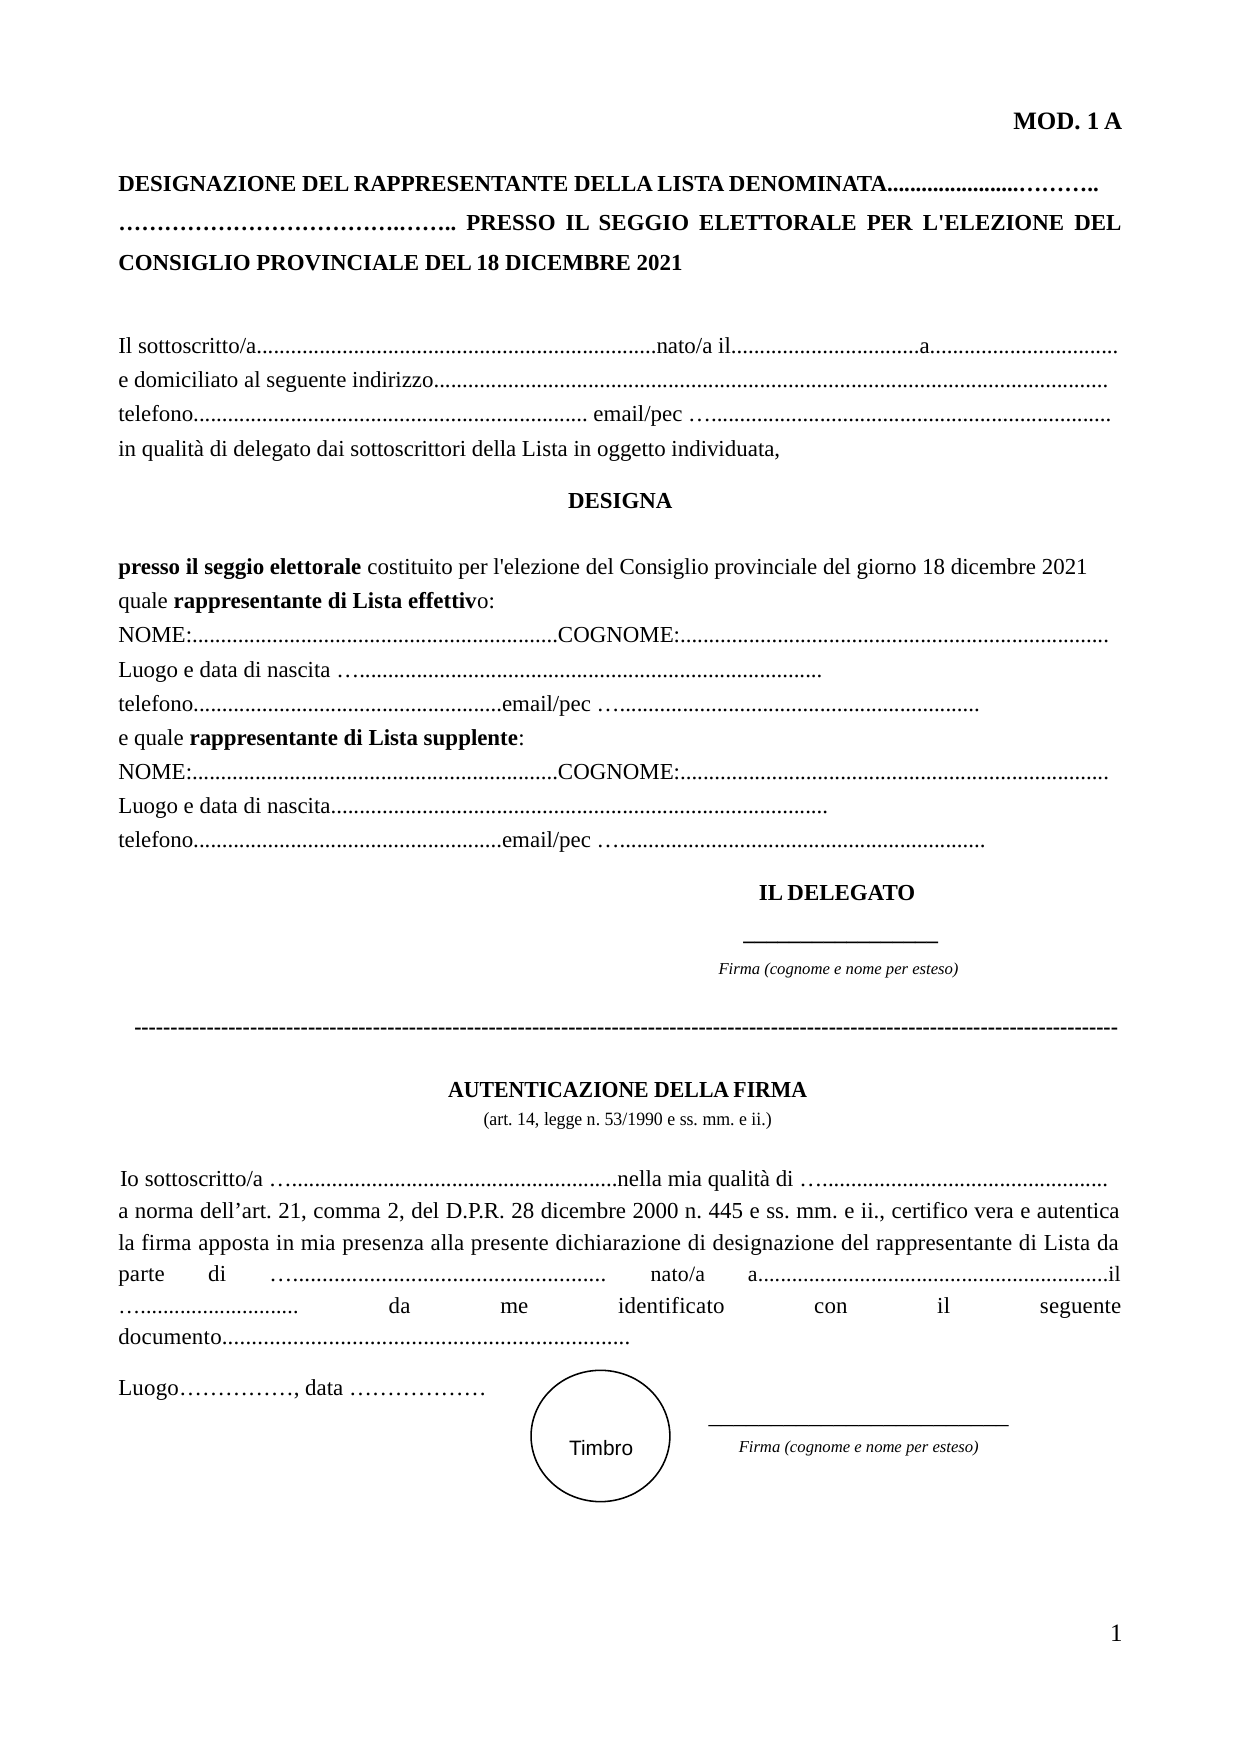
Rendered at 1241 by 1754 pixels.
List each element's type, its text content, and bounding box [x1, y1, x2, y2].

text Firma (cognome e nome per esteso) [668, 1429, 1122, 1457]
text MOD. 1 A [118, 106, 1122, 135]
text AUTENTICAZIONE DELLA FIRMA [118, 1076, 1122, 1103]
text Io sottoscritto/a ….........................................................nella mia qualità di ….................................................. [118, 1165, 1122, 1192]
text telefono......................................................email/pec …............................................................... [118, 690, 1122, 716]
text presso il seggio elettorale costituito per l'elezione del Consiglio provinciale del giorno 18 dicembre 2021 [118, 553, 1122, 579]
text NOME:................................................................COGNOME:........................................................................... [118, 758, 1122, 784]
text DESIGNAZIONE DEL RAPPRESENTANTE DELLA LISTA DENOMINATA.......................……….. [118, 169, 1122, 196]
text ---------------------------------------------------------------------------------------------------------------------------------------- [118, 1013, 1122, 1040]
text Luogo e data di nascita....................................................................................... [118, 792, 1122, 819]
text telefono..................................................................... email/pec …...................................................................... [118, 400, 1122, 427]
text IL DELEGATO [118, 879, 1122, 906]
text DESIGNA [118, 487, 1122, 514]
text Il sottoscritto/a......................................................................nato/a il.................................a................................. [118, 332, 1122, 358]
text e domiciliato al seguente indirizzo...................................................................................................................... [118, 366, 1122, 393]
text Luogo……………, data ……………… [118, 1373, 575, 1400]
text _________________ [118, 919, 1122, 945]
text Luogo e data di nascita …................................................................................. [118, 656, 1122, 682]
text a norma dell’art. 21, comma 2, del D.P.R. 28 dicembre 2000 n. 445 e ss. mm. e ii., certifico vera e autentica la firma apposta in mia presenza alla presente dichiarazione di designazione del rappresentante di Lista da parte di …..................................................... nato/a a..............................................................il …............................ da me identificato con il seguente documento..................................................................... [118, 1197, 1122, 1349]
text ……………………………….…….. PRESSO IL SEGGIO ELETTORALE PER L'ELEZIONE DEL CONSIGLIO PROVINCIALE DEL 18 DICEMBRE 2021 [118, 209, 1122, 275]
text NOME:................................................................COGNOME:........................................................................... [118, 622, 1122, 648]
text [626, 1373, 1122, 1400]
text telefono......................................................email/pec …................................................................ [118, 827, 1122, 853]
text quale rappresentante di Lista effettivo: [118, 587, 1122, 614]
text ________________________ [664, 1400, 1122, 1429]
text in qualità di delegato dai sottoscrittori della Lista in oggetto individuata, [118, 434, 1122, 461]
text e quale rappresentante di Lista supplente: [118, 724, 1122, 750]
text Firma (cognome e nome per esteso) [679, 958, 1122, 978]
text (art. 14, legge n. 53/1990 e ss. mm. e ii.) [118, 1108, 1122, 1129]
